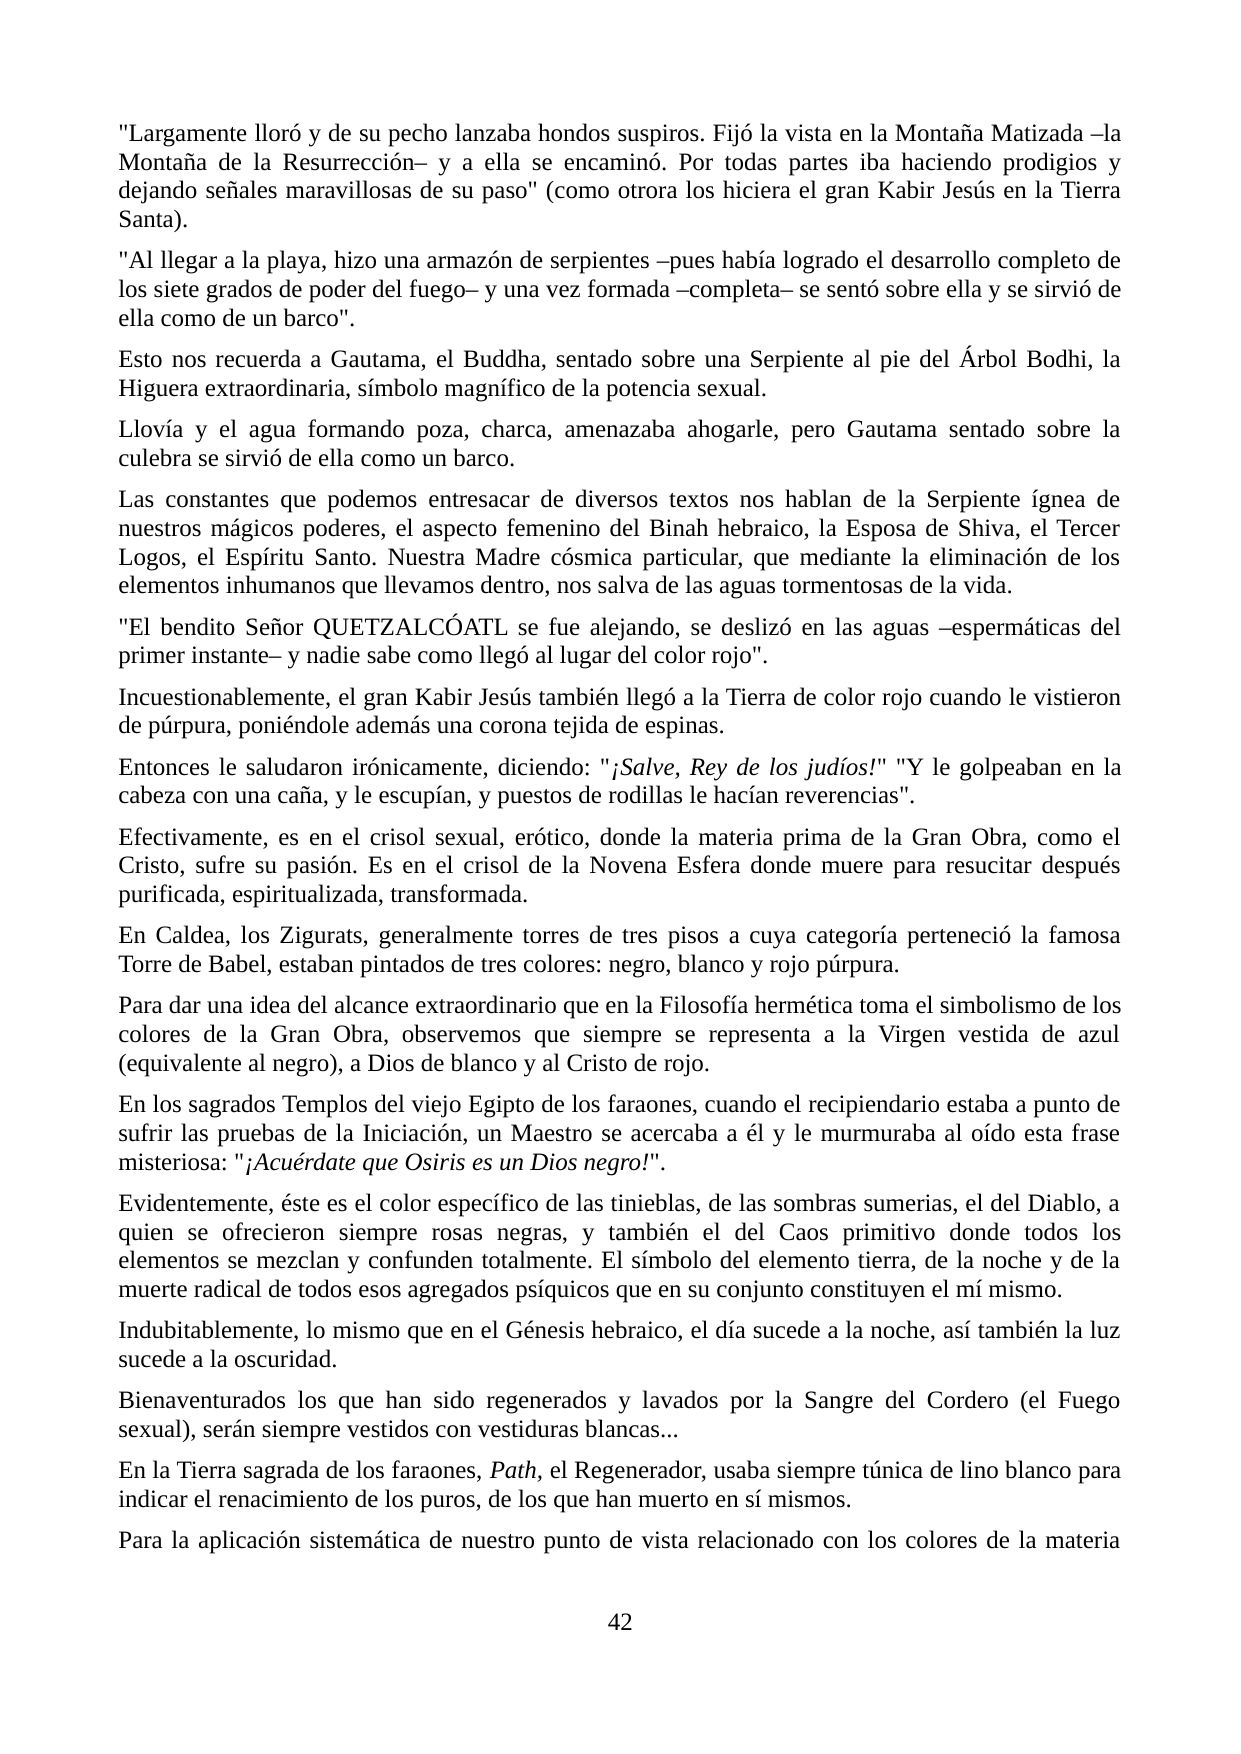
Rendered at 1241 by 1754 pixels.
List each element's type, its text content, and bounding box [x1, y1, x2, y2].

text Efectivamente, es en el crisol sexual, erótico, donde la materia prima de la Gran Obra, como el Cristo, sufre su pasión. Es en el crisol de la Novena Esfera donde muere para resucitar después purificada, espiritualizada, transformada. [118, 822, 1122, 908]
text Incuestionablemente, el gran Kabir Jesús también llegó a la Tierra de color rojo cuando le vistieron de púrpura, poniéndole además una corona tejida de espinas. [118, 682, 1122, 739]
text En la Tierra sagrada de los faraones, Path, el Regenerador, usaba siempre túnica de lino blanco para indicar el renacimiento de los puros, de los que han muerto en sí mismos. [118, 1456, 1122, 1513]
text En los sagrados Templos del viejo Egipto de los faraones, cuando el recipiendario estaba a punto de sufrir las pruebas de la Iniciación, un Maestro se acercaba a él y le murmuraba al oído esta frase misteriosa: "¡Acuérdate que Osiris es un Dios negro!". [118, 1089, 1122, 1176]
text "Largamente lloró y de su pecho lanzaba hondos suspiros. Fijó la vista en la Montaña Matizada –la Montaña de la Resurrección– y a ella se encaminó. Por todas partes iba haciendo prodigios y dejando señales maravillosas de su paso" (como otrora los hiciera el gran Kabir Jesús en la Tierra Santa). [118, 118, 1122, 233]
text Para la aplicación sistemática de nuestro punto de vista relacionado con los colores de la materia [118, 1526, 1122, 1554]
text Llovía y el agua formando poza, charca, amenazaba ahogarle, pero Gautama sentado sobre la culebra se sirvió de ella como un barco. [118, 414, 1122, 472]
text Evidentemente, éste es el color específico de las tinieblas, de las sombras sumerias, el del Diablo, a quien se ofrecieron siempre rosas negras, y también el del Caos primitivo donde todos los elementos se mezclan y confunden totalmente. El símbolo del elemento tierra, de la noche y de la muerte radical de todos esos agregados psíquicos que en su conjunto constituyen el mí mismo. [118, 1188, 1122, 1303]
text Bienaventurados los que han sido regenerados y lavados por la Sangre del Cordero (el Fuego sexual), serán siempre vestidos con vestiduras blancas... [118, 1386, 1122, 1443]
text Las constantes que podemos entresacar de diversos textos nos hablan de la Serpiente ígnea de nuestros mágicos poderes, el aspecto femenino del Binah hebraico, la Esposa de Shiva, el Tercer Logos, el Espíritu Santo. Nuestra Madre cósmica particular, que mediante la eliminación de los elementos inhumanos que llevamos dentro, nos salva de las aguas tormentosas de la vida. [118, 484, 1122, 599]
text Esto nos recuerda a Gautama, el Buddha, sentado sobre una Serpiente al pie del Árbol Bodhi, la Higuera extraordinaria, símbolo magnífico de la potencia sexual. [118, 344, 1122, 402]
text Entonces le saludaron irónicamente, diciendo: "¡Salve, Rey de los judíos!" "Y le golpeaban en la cabeza con una caña, y le escupían, y puestos de rodillas le hacían reverencias". [118, 752, 1122, 809]
text "Al llegar a la playa, hizo una armazón de serpientes –pues había logrado el desarrollo completo de los siete grados de poder del fuego– y una vez formada –completa– se sentó sobre ella y se sirvió de ella como de un barco". [118, 246, 1122, 332]
text Indubitablemente, lo mismo que en el Génesis hebraico, el día sucede a la noche, así también la luz sucede a la oscuridad. [118, 1316, 1122, 1373]
text En Caldea, los Zigurats, generalmente torres de tres pisos a cuya categoría perteneció la famosa Torre de Babel, estaban pintados de tres colores: negro, blanco y rojo púrpura. [118, 921, 1122, 978]
text Para dar una idea del alcance extraordinario que en la Filosofía hermética toma el simbolismo de los colores de la Gran Obra, observemos que siempre se representa a la Virgen vestida de azul (equivalente al negro), a Dios de blanco y al Cristo de rojo. [118, 991, 1122, 1077]
text "El bendito Señor QUETZALCÓATL se fue alejando, se deslizó en las aguas –espermáticas del primer instante– y nadie sabe como llegó al lugar del color rojo". [118, 612, 1122, 669]
